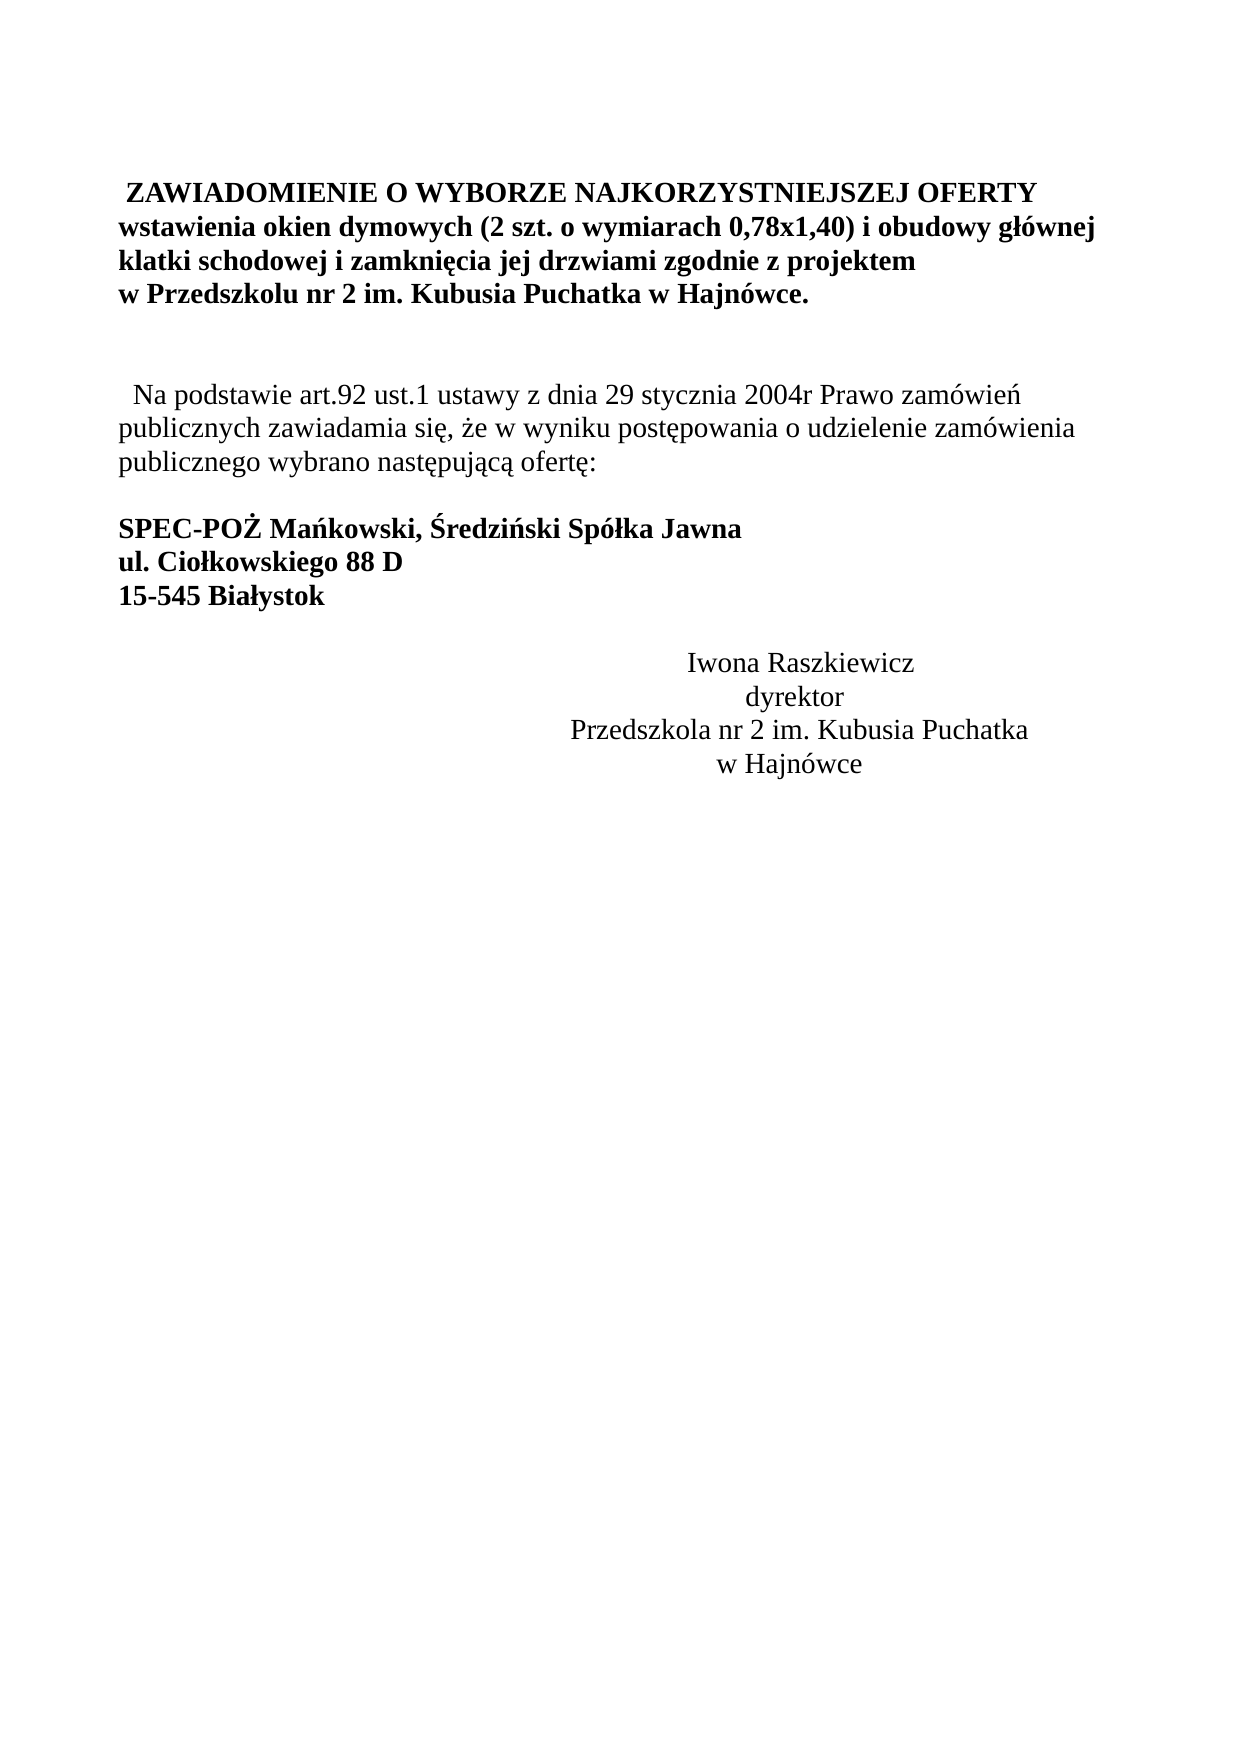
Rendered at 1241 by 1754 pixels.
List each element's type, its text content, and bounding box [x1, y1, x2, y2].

text wstawienia okien dymowych (2 szt. o wymiarach 0,78x1,40) i obudowy głównej klatki schodowej i zamknięcia jej drzwiami zgodnie z projektem w Przedszkolu nr 2 im. Kubusia Puchatka w Hajnówce. [118, 209, 1122, 310]
text SPEC-POŻ Mańkowski, Średziński Spółka Jawna [118, 511, 1122, 544]
text 15-545 Białystok [118, 578, 1122, 612]
text w Hajnówce [118, 746, 1122, 779]
text Przedszkola nr 2 im. Kubusia Puchatka [118, 712, 1122, 746]
text Iwona Raszkiewicz [118, 645, 1122, 679]
text Na podstawie art.92 ust.1 ustawy z dnia 29 stycznia 2004r Prawo zamówień publicznych zawiadamia się, że w wyniku postępowania o udzielenie zamówienia publicznego wybrano następującą ofertę: [118, 377, 1122, 477]
text ul. Ciołkowskiego 88 D [118, 544, 1122, 578]
text dyrektor [118, 679, 1122, 712]
text ZAWIADOMIENIE O WYBORZE NAJKORZYSTNIEJSZEJ OFERTY [118, 176, 1122, 209]
